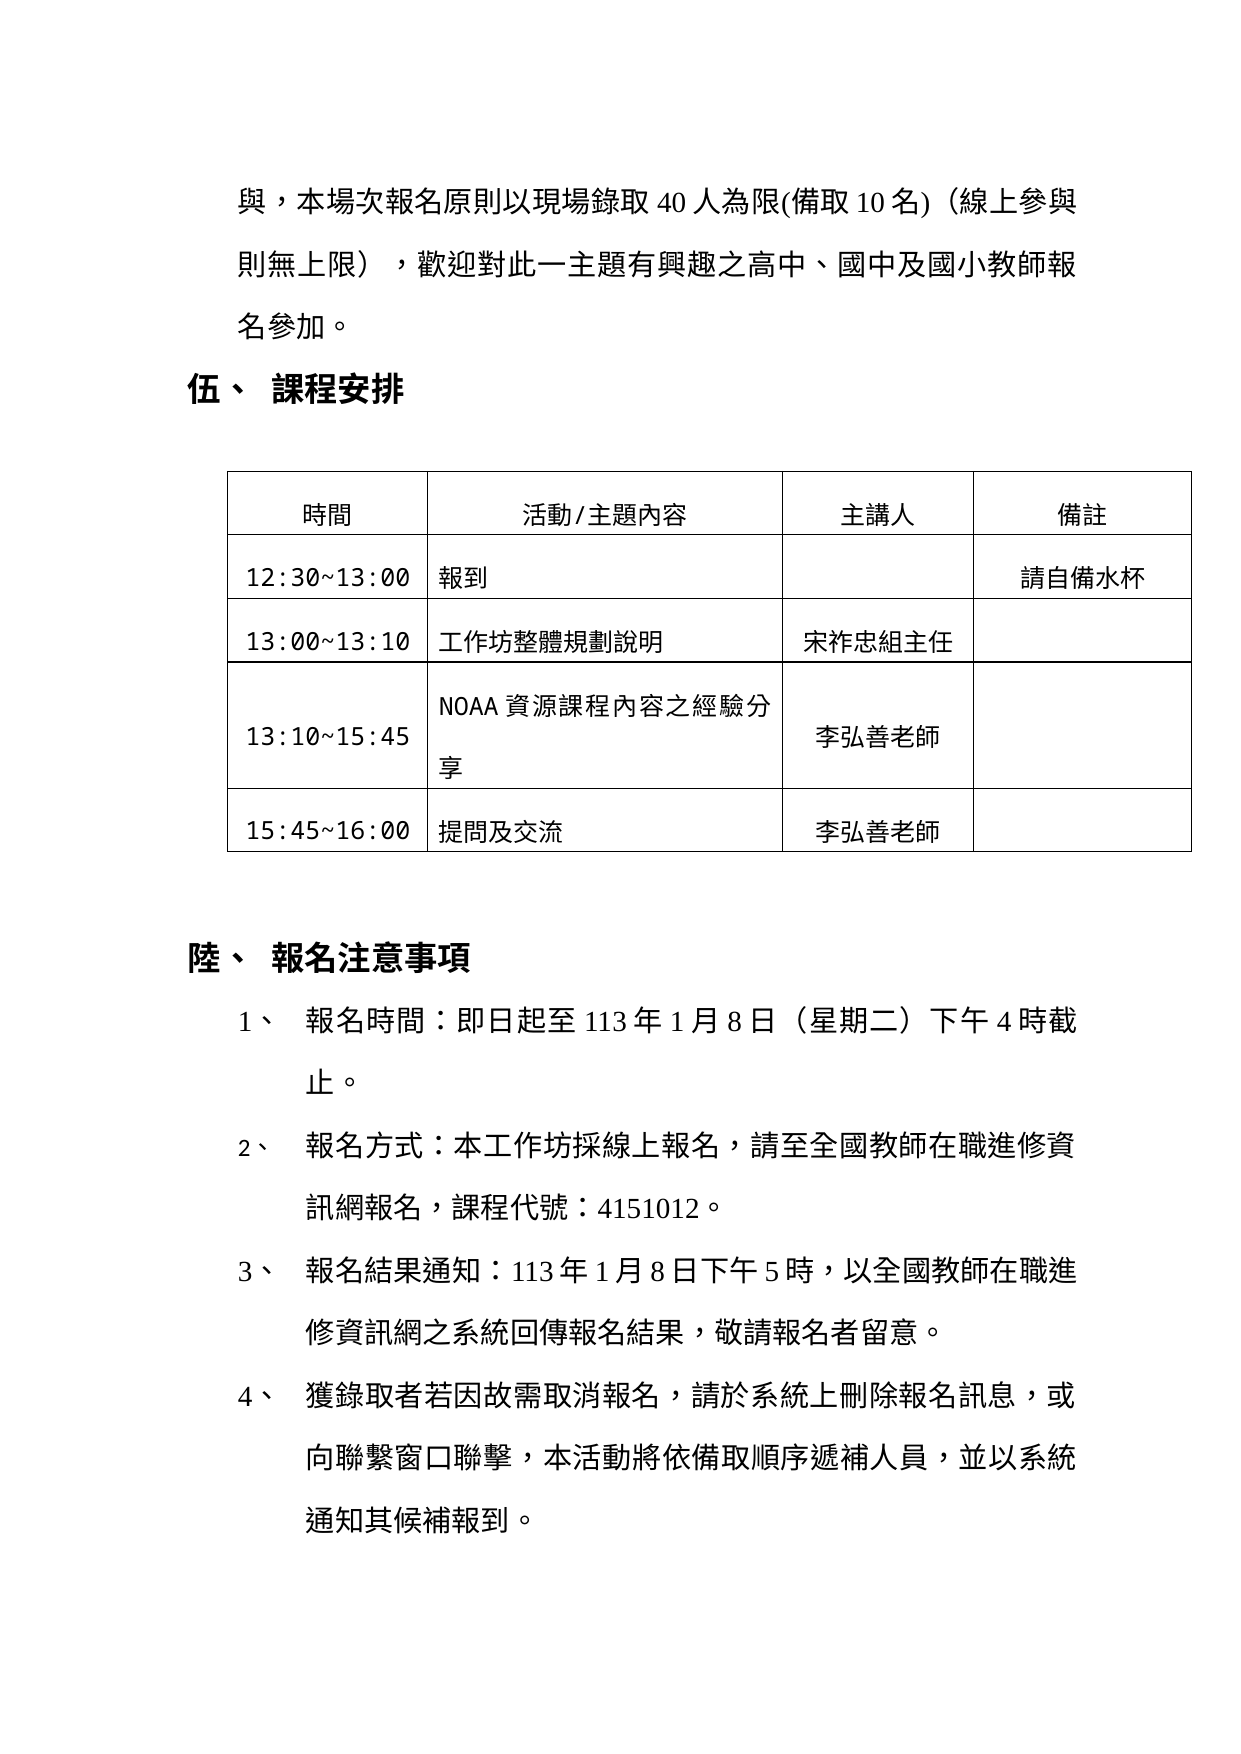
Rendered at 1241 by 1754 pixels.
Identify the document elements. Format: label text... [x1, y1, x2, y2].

table_cell 李弘善老師 [783, 789, 973, 851]
list 獲錄取者若因故需取消報名，請於系統上刪除報名訊息，或向聯繫窗口聯擊，本活動將依備取順序遞補人員，並以系統通知其候補報到。 [238, 1352, 1078, 1539]
text 與，本場次報名原則以現場錄取40人為限(備取10名)（線上參與則無上限），歡迎對此一主題有興趣之高中、國中及國小教師報名參加。 [238, 158, 1078, 346]
list 報名方式：本工作坊採線上報名，請至全國教師在職進修資訊網報名，課程代號：4151012。 [238, 1102, 1078, 1227]
table_cell 13:00~13:10 [228, 599, 427, 661]
table_cell [974, 599, 1191, 661]
table_cell 請自備水杯 [974, 535, 1191, 598]
table_cell 12:30~13:00 [228, 535, 427, 598]
table_header 備註 [974, 472, 1191, 534]
list 報名時間：即日起至113年1月8日（星期二）下午4時截止。 [238, 977, 1078, 1102]
table_cell 工作坊整體規劃說明 [428, 599, 782, 661]
table_cell 15:45~16:00 [228, 789, 427, 851]
table_cell 13:10~15:45 [228, 663, 427, 787]
text 陸、 報名注意事項 [187, 914, 1078, 977]
table_cell 提問及交流 [428, 789, 782, 851]
table_cell 報到 [428, 535, 782, 598]
table_header 主講人 [783, 472, 973, 534]
table_cell [974, 663, 1191, 787]
list 報名結果通知：113年1月8日下午5時，以全國教師在職進修資訊網之系統回傳報名結果，敬請報名者留意。 [238, 1227, 1078, 1352]
table_cell [974, 789, 1191, 851]
text 伍、 課程安排 [187, 346, 1078, 408]
table_cell 李弘善老師 [783, 663, 973, 787]
table_cell 宋祚忠組主任 [783, 599, 973, 661]
table_cell [783, 535, 973, 598]
table_header 時間 [228, 472, 427, 534]
table_header 活動/主題內容 [428, 472, 782, 534]
table_cell NOAA資源課程內容之經驗分享 [428, 663, 782, 787]
